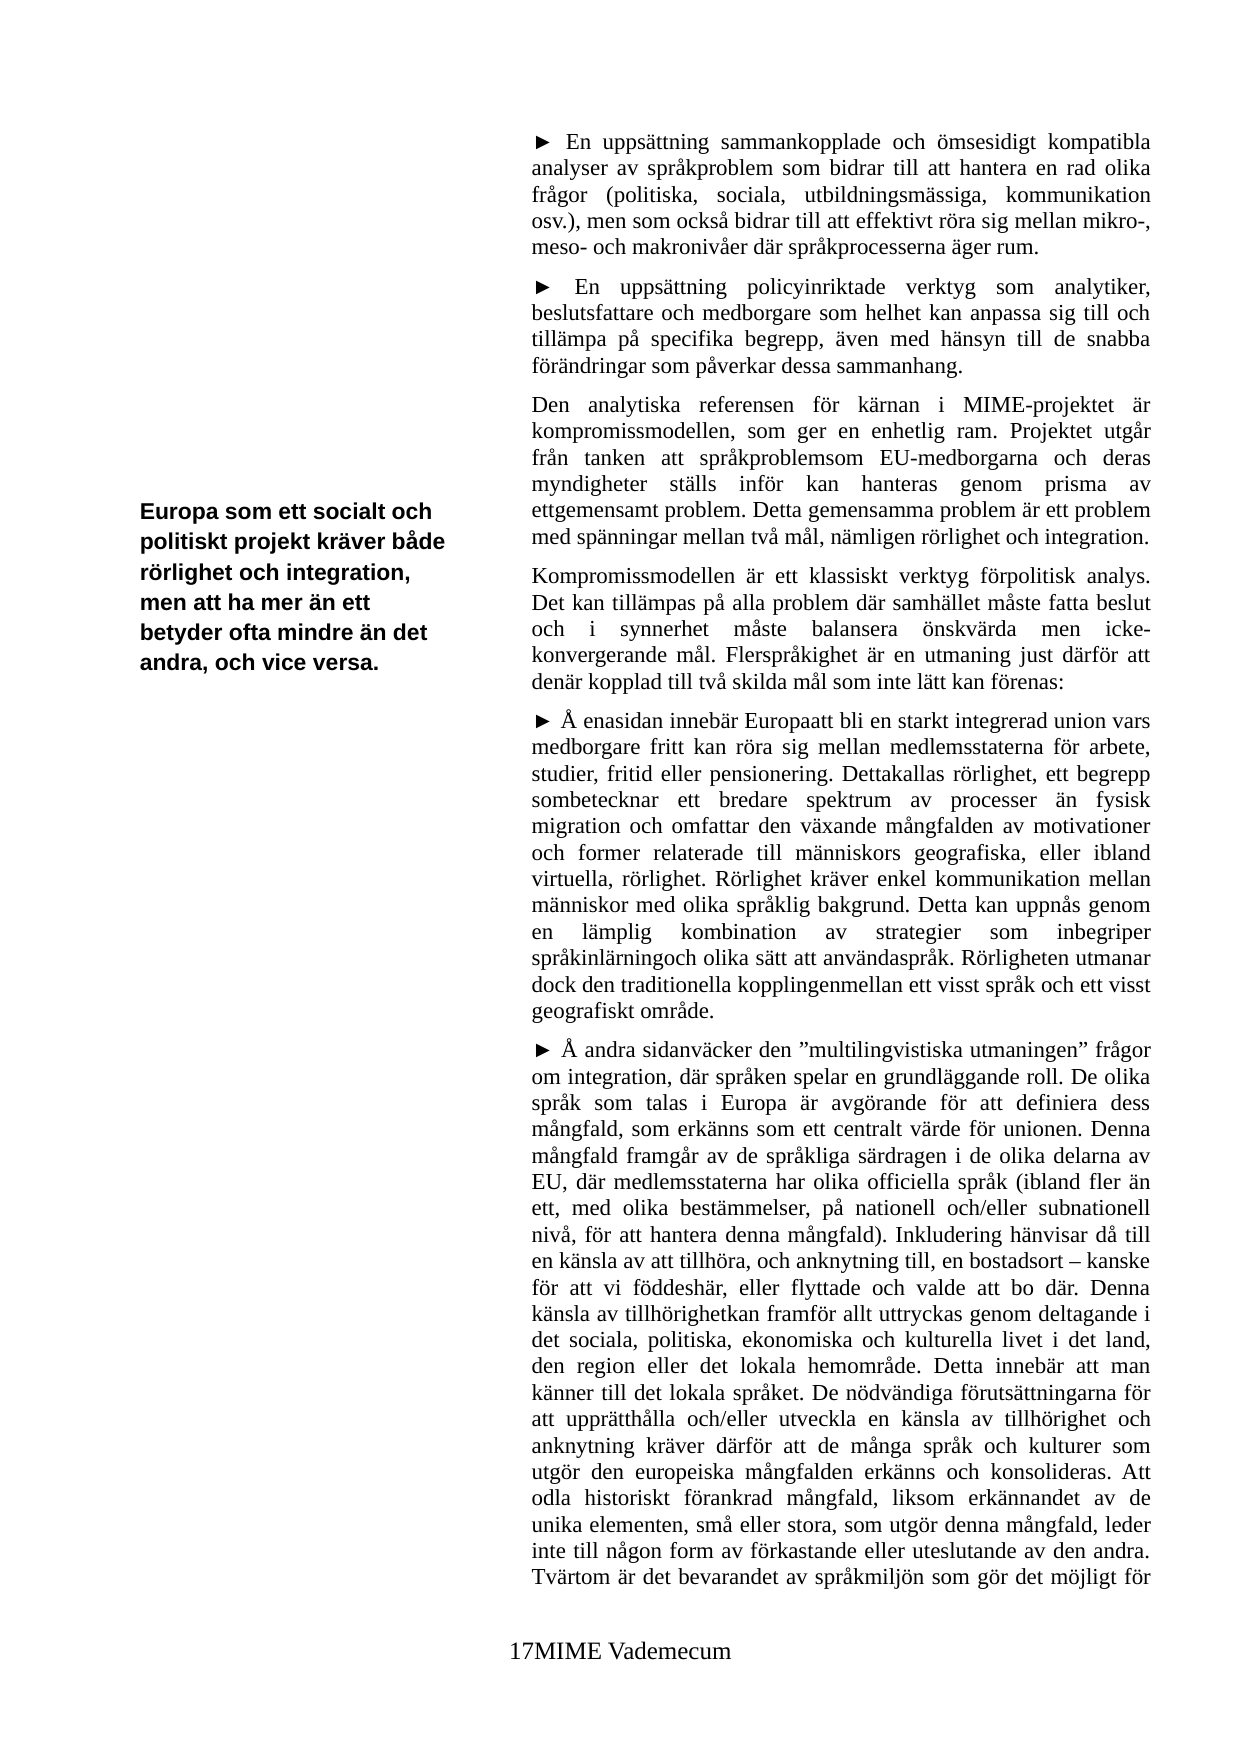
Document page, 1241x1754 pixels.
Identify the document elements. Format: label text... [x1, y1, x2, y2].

text ► En uppsättning policyinriktade verktyg som analytiker, beslutsfattare och medborgare som helhet kan anpassa sig till och tillämpa på specifika begrepp, även med hänsyn till de snabba förändringar som påverkar dessa sammanhang. [531, 273, 1152, 378]
text Kompromissmodellen är ett klassiskt verktyg förpolitisk analys. Det kan tillämpas på alla problem där samhället måste fatta beslut och i synnerhet måste balansera önskvärda men icke-konvergerande mål. Flerspråkighet är en utmaning just därför att denär kopplad till två skilda mål som inte lätt kan förenas: [531, 562, 1152, 694]
text ► Å andra sidanväcker den ”multilingvistiska utmaningen” frågor om integration, där språken spelar en grundläggande roll. De olika språk som talas i Europa är avgörande för att definiera dess mångfald, som erkänns som ett centralt värde för unionen. Denna mångfald framgår av de språkliga särdragen i de olika delarna av EU, där medlemsstaterna har olika officiella språk (ibland fler än ett, med olika bestämmelser, på nationell och/eller subnationell nivå, för att hantera denna mångfald). Inkludering hänvisar då till en känsla av att tillhöra, och anknytning till, en bostadsort – kanske för att vi föddeshär, eller flyttade och valde att bo där. Denna känsla av tillhörighetkan framför allt uttryckas genom deltagande i det sociala, politiska, ekonomiska och kulturella livet i det land, den region eller det lokala hemområde. Detta innebär att man känner till det lokala språket. De nödvändiga förutsättningarna för att upprätthålla och/eller utveckla en känsla av tillhörighet och anknytning kräver därför att de många språk och kulturer som utgör den europeiska mångfalden erkänns och konsolideras. Att odla historiskt förankrad mångfald, liksom erkännandet av de unika elementen, små eller stora, som utgör denna mångfald, leder inte till någon form av förkastande eller uteslutande av den andra. Tvärtom är det bevarandet av språkmiljön som gör det möjligt för [531, 1036, 1152, 1590]
text Den analytiska referensen för kärnan i MIME-projektet är kompromissmodellen, som ger en enhetlig ram. Projektet utgår från tanken att språkproblemsom EU-medborgarna och deras myndigheter ställs inför kan hanteras genom prisma av ettgemensamt problem. Detta gemensamma problem är ett problem med spänningar mellan två mål, nämligen rörlighet och integration. [531, 391, 1152, 549]
text ► Å enasidan innebär Europaatt bli en starkt integrerad union vars medborgare fritt kan röra sig mellan medlemsstaterna för arbete, studier, fritid eller pensionering. Dettakallas rörlighet, ett begrepp sombetecknar ett bredare spektrum av processer än fysisk migration och omfattar den växande mångfalden av motivationer och former relaterade till människors geografiska, eller ibland virtuella, rörlighet. Rörlighet kräver enkel kommunikation mellan människor med olika språklig bakgrund. Detta kan uppnås genom en lämplig kombination av strategier som inbegriper språkinlärningoch olika sätt att användaspråk. Rörligheten utmanar dock den traditionella kopplingenmellan ett visst språk och ett visst geografiskt område. [531, 707, 1152, 1023]
text Europa som ett socialt och politiskt projekt kräver både rörlighet och integration, men att ha mer än ett betyder ofta mindre än det andra, och vice versa. [139, 498, 450, 675]
text [131, 489, 459, 724]
text ► En uppsättning sammankopplade och ömsesidigt kompatibla analyser av språkproblem som bidrar till att hantera en rad olika frågor (politiska, sociala, utbildningsmässiga, kommunikation osv.), men som också bidrar till att effektivt röra sig mellan mikro-, meso- och makronivåer där språkprocesserna äger rum. [531, 128, 1152, 260]
